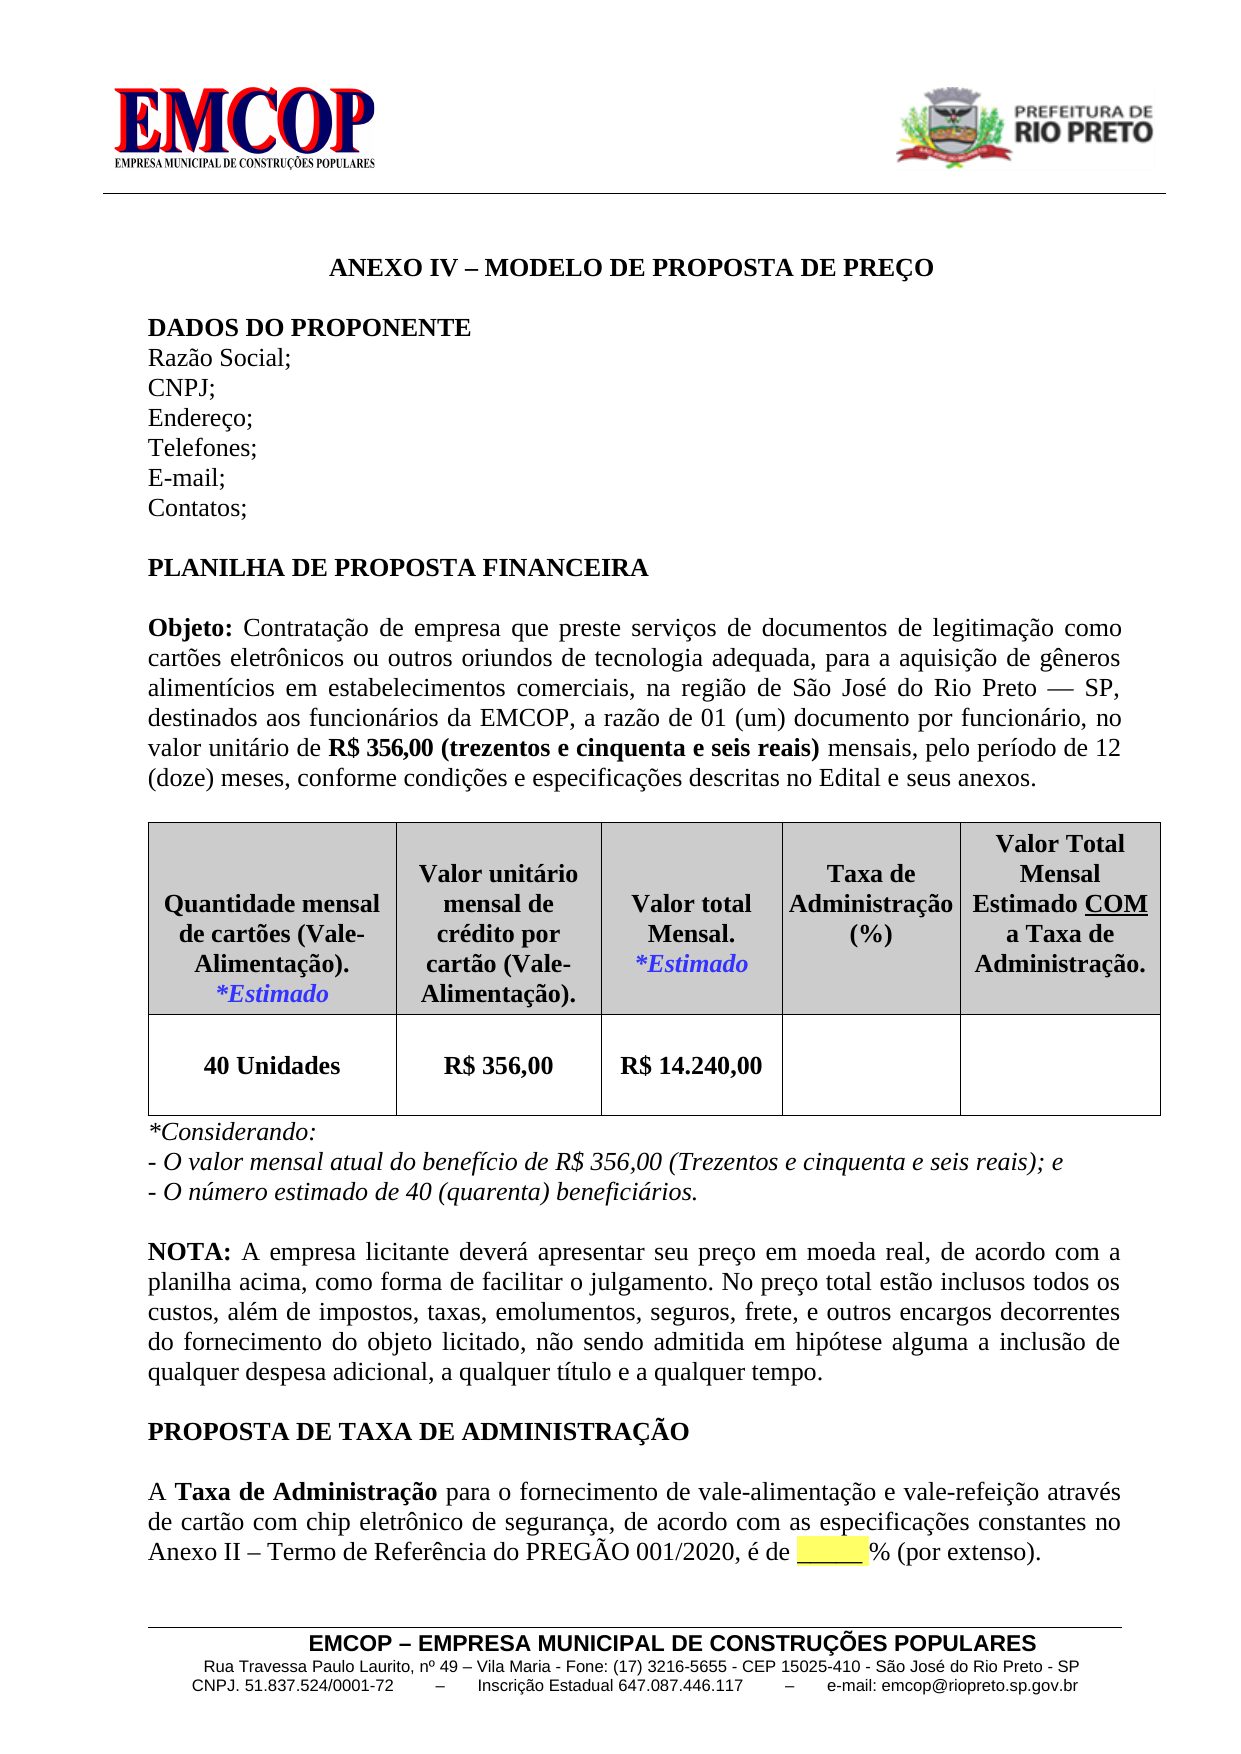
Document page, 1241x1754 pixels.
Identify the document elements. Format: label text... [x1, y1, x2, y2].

text DADOS DO PROPONENTE [148, 312, 1122, 342]
text NOTA: A empresa licitante deverá apresentar seu preço em moeda real, de acordo com a planilha acima, como forma de facilitar o julgamento. No preço total estão inclusos todos os custos, além de impostos, taxas, emolumentos, seguros, frete, e outros encargos decorrentes do fornecimento do objeto licitado, não sendo admitida em hipótese alguma a inclusão de qualquer despesa adicional, a qualquer título e a qualquer tempo. [148, 1236, 1122, 1386]
text CNPJ; [148, 372, 1122, 402]
table_header Valor total Mensal. *Estimado [602, 823, 782, 1014]
text PLANILHA DE PROPOSTA FINANCEIRA [148, 552, 1122, 582]
text Objeto: Contratação de empresa que preste serviços de documentos de legitimação como cartões eletrônicos ou outros oriundos de tecnologia adequada, para a aquisição de gêneros alimentícios em estabelecimentos comerciais, na região de São José do Rio Preto — SP, destinados aos funcionários da EMCOP, a razão de 01 (um) documento por funcionário, no valor unitário de R$ 356,00 (trezentos e cinquenta e seis reais) mensais, pelo período de 12 (doze) meses, conforme condições e especificações descritas no Edital e seus anexos. [148, 612, 1122, 792]
text ANEXO IV – MODELO DE PROPOSTA DE PREÇO [148, 252, 1122, 282]
table_header Valor unitário mensal de crédito por cartão (Vale-Alimentação). [397, 823, 601, 1014]
text Telefones; [148, 432, 1122, 462]
table_header Quantidade mensal de cartões (Vale-Alimentação). *Estimado [149, 823, 396, 1014]
table_cell R$ 356,00 [397, 1015, 601, 1115]
text - O número estimado de 40 (quarenta) beneficiários. [148, 1176, 1122, 1206]
text PROPOSTA DE TAXA DE ADMINISTRAÇÃO [148, 1416, 1122, 1446]
text Razão Social; [148, 342, 1122, 372]
table_cell [961, 1015, 1160, 1115]
text - O valor mensal atual do benefício de R$ 356,00 (Trezentos e cinquenta e seis reais); e [148, 1146, 1122, 1176]
text Endereço; [148, 402, 1122, 432]
table_cell [783, 1015, 960, 1115]
text *Considerando: [148, 1116, 1122, 1146]
text E-mail; [148, 462, 1122, 492]
text Contatos; [148, 492, 1122, 522]
picture [896, 87, 1156, 172]
text A Taxa de Administração para o fornecimento de vale-alimentação e vale-refeição através de cartão com chip eletrônico de segurança, de acordo com as especificações constantes no Anexo II – Termo de Referência do PREGÃO 001/2020, é de _____ % (por extenso). [148, 1476, 1122, 1566]
table_header Taxa de Administração (%) [783, 823, 960, 1014]
table_cell 40 Unidades [149, 1015, 396, 1115]
picture [114, 87, 375, 171]
table_header Valor Total Mensal Estimado COM a Taxa de Administração. [961, 823, 1160, 1014]
table_cell R$ 14.240,00 [602, 1015, 782, 1115]
